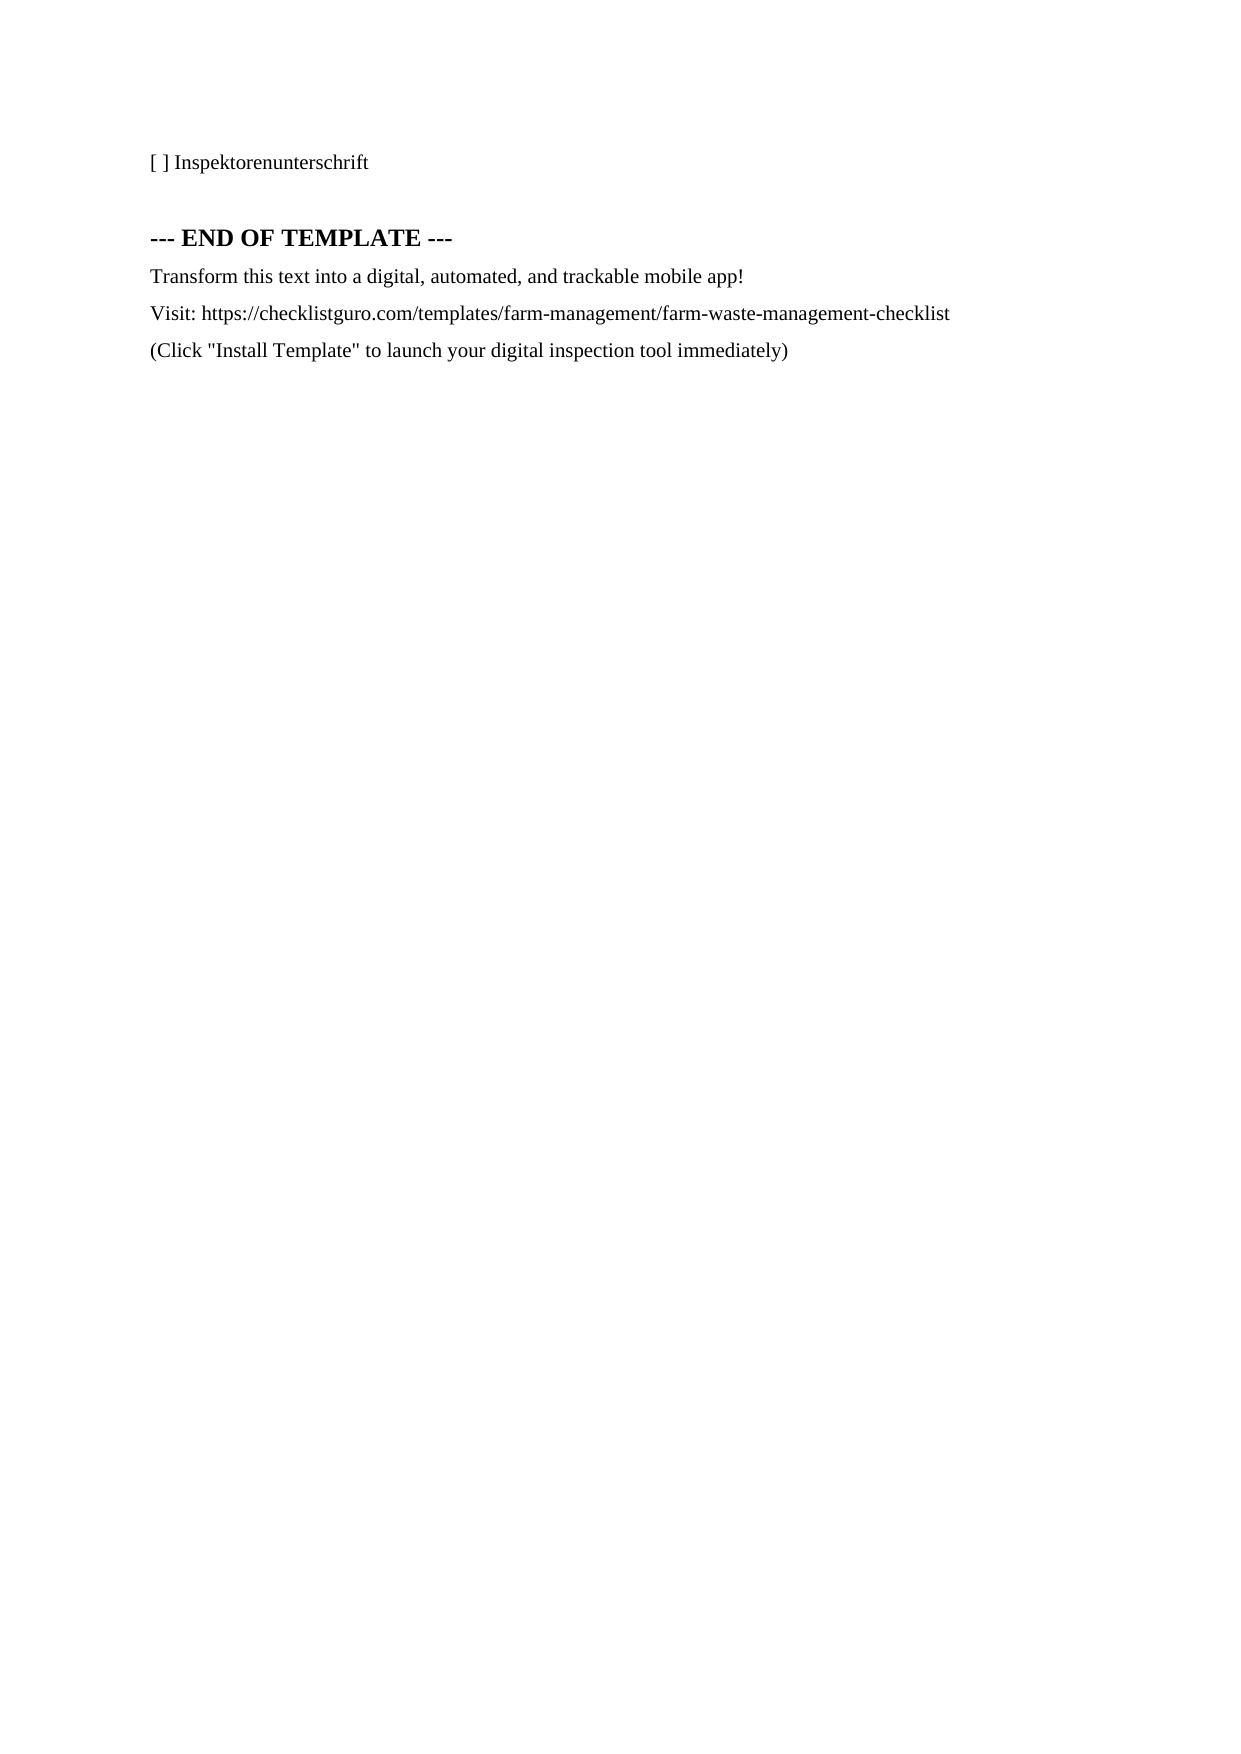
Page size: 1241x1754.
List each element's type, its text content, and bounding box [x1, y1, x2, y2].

text (Click "Install Template" to launch your digital inspection tool immediately) [150, 337, 1090, 362]
text --- END OF TEMPLATE --- [150, 223, 1090, 252]
text [ ] Inspektorenunterschrift [150, 150, 1090, 174]
text Visit: https://checklistguro.com/templates/farm-management/farm-waste-management-checklist [150, 301, 1090, 325]
text Transform this text into a digital, automated, and trackable mobile app! [150, 264, 1090, 288]
